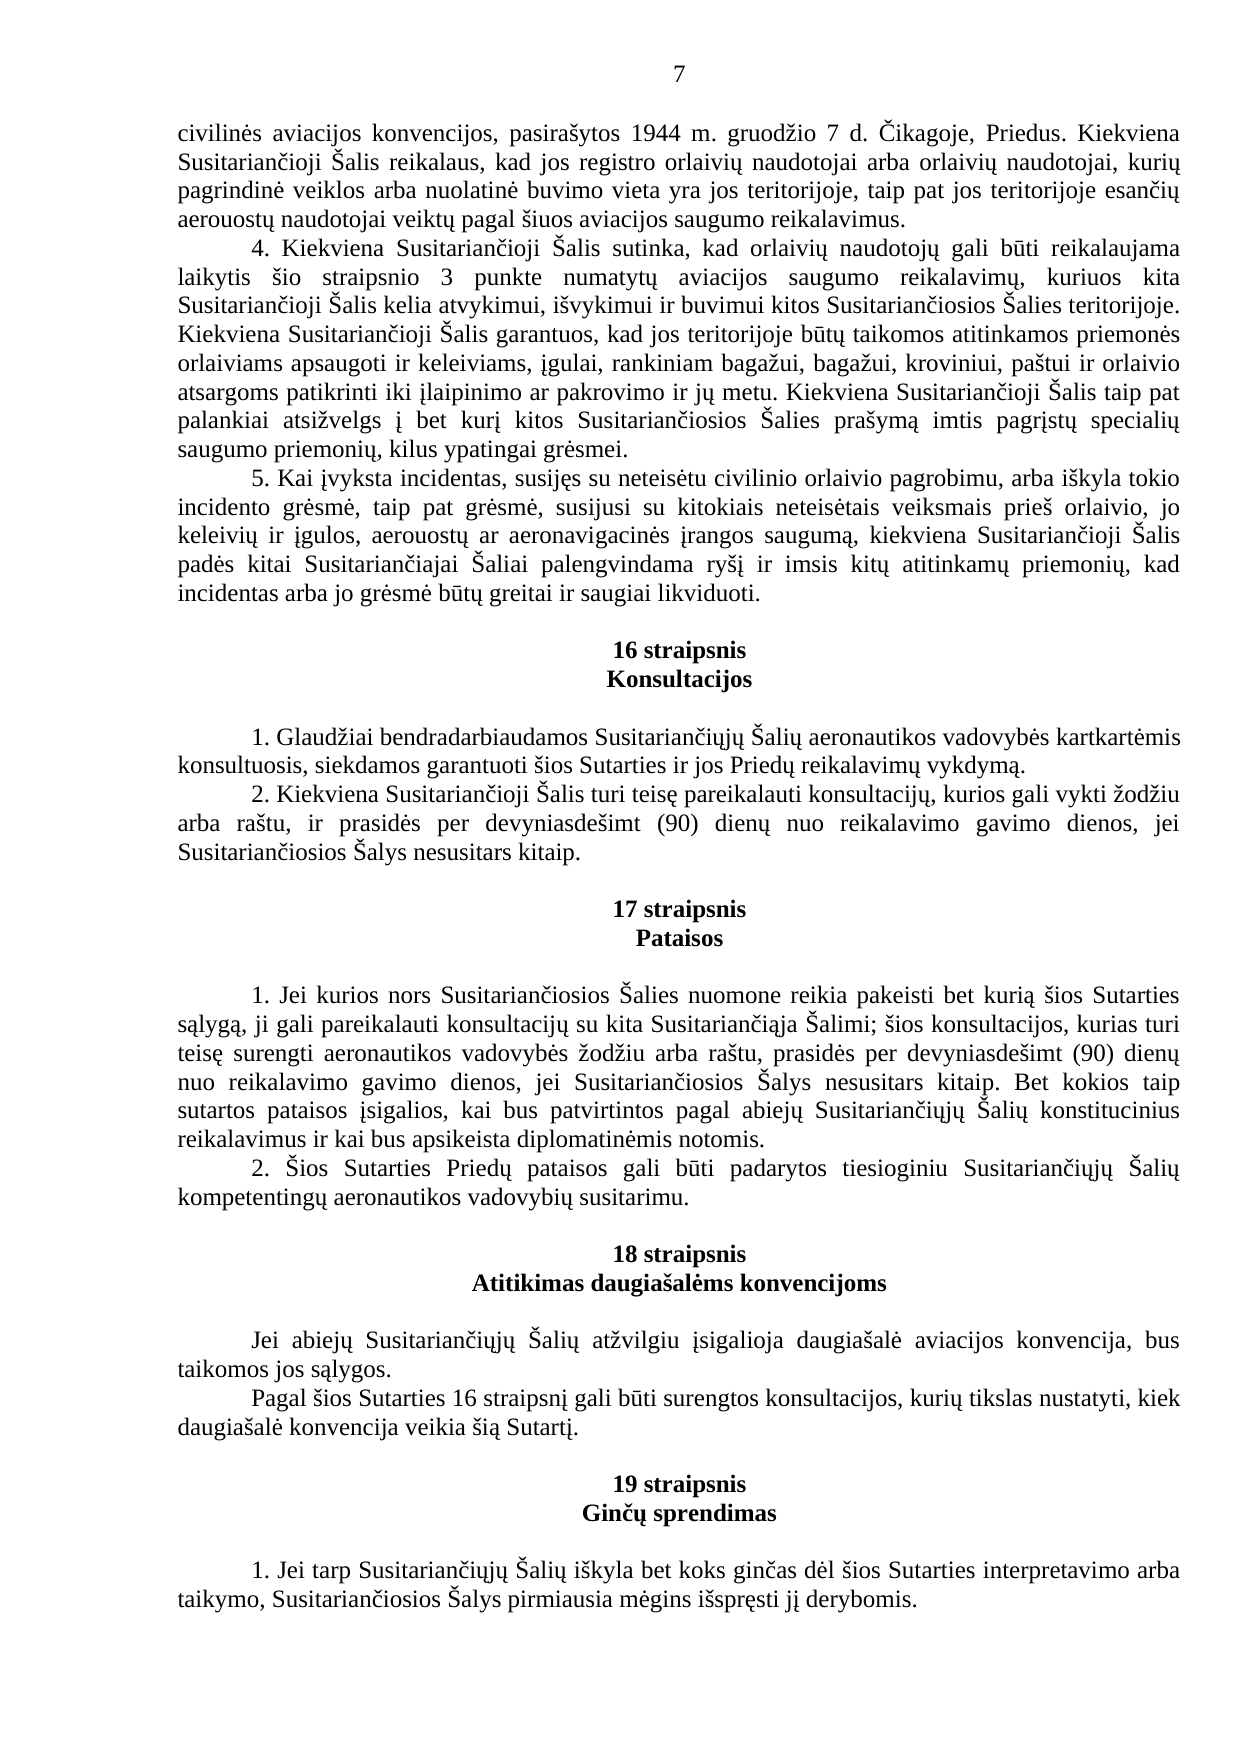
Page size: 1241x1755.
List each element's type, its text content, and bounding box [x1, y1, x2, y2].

text 2. Šios Sutarties Priedų pataisos gali būti padarytos tiesioginiu Susitariančiųjų Šalių kompetentingų aeronautikos vadovybių susitarimu. [177, 1153, 1181, 1211]
text Ginčų sprendimas [177, 1498, 1181, 1527]
text Atitikimas daugiašalėms konvencijoms [177, 1268, 1181, 1297]
text 16 straipsnis [177, 636, 1181, 664]
text 1. Jei tarp Susitariančiųjų Šalių iškyla bet koks ginčas dėl šios Sutarties interpretavimo arba taikymo, Susitariančiosios Šalys pirmiausia mėgins išspręsti jį derybomis. [177, 1556, 1181, 1613]
text 17 straipsnis [177, 894, 1181, 923]
text 5. Kai įvyksta incidentas, susijęs su neteisėtu civilinio orlaivio pagrobimu, arba iškyla tokio incidento grėsmė, taip pat grėsmė, susijusi su kitokiais neteisėtais veiksmais prieš orlaivio, jo keleivių ir įgulos, aerouostų ar aeronavigacinės įrangos saugumą, kiekviena Susitariančioji Šalis padės kitai Susitariančiajai Šaliai palengvindama ryšį ir imsis kitų atitinkamų priemonių, kad incidentas arba jo grėsmė būtų greitai ir saugiai likviduoti. [177, 463, 1181, 607]
text Jei abiejų Susitariančiųjų Šalių atžvilgiu įsigalioja daugiašalė aviacijos konvencija, bus taikomos jos sąlygos. [177, 1326, 1181, 1383]
text 2. Kiekviena Susitariančioji Šalis turi teisę pareikalauti konsultacijų, kurios gali vykti žodžiu arba raštu, ir prasidės per devyniasdešimt (90) dienų nuo reikalavimo gavimo dienos, jei Susitariančiosios Šalys nesusitars kitaip. [177, 779, 1181, 866]
text Konsultacijos [177, 664, 1181, 693]
text civilinės aviacijos konvencijos, pasirašytos 1944 m. gruodžio 7 d. Čikagoje, Priedus. Kiekviena Susitariančioji Šalis reikalaus, kad jos registro orlaivių naudotojai arba orlaivių naudotojai, kurių pagrindinė veiklos arba nuolatinė buvimo vieta yra jos teritorijoje, taip pat jos teritorijoje esančių aerouostų naudotojai veiktų pagal šiuos aviacijos saugumo reikalavimus. [177, 118, 1181, 233]
text 18 straipsnis [177, 1239, 1181, 1268]
text 1. Jei kurios nors Susitariančiosios Šalies nuomone reikia pakeisti bet kurią šios Sutarties sąlygą, ji gali pareikalauti konsultacijų su kita Susitariančiąja Šalimi; šios konsultacijos, kurias turi teisę surengti aeronautikos vadovybės žodžiu arba raštu, prasidės per devyniasdešimt (90) dienų nuo reikalavimo gavimo dienos, jei Susitariančiosios Šalys nesusitars kitaip. Bet kokios taip sutartos pataisos įsigalios, kai bus patvirtintos pagal abiejų Susitariančiųjų Šalių konstitucinius reikalavimus ir kai bus apsikeista diplomatinėmis notomis. [177, 981, 1181, 1153]
text Pataisos [177, 923, 1181, 952]
text 19 straipsnis [177, 1469, 1181, 1498]
text 4. Kiekviena Susitariančioji Šalis sutinka, kad orlaivių naudotojų gali būti reikalaujama laikytis šio straipsnio 3 punkte numatytų aviacijos saugumo reikalavimų, kuriuos kita Susitariančioji Šalis kelia atvykimui, išvykimui ir buvimui kitos Susitariančiosios Šalies teritorijoje. Kiekviena Susitariančioji Šalis garantuos, kad jos teritorijoje būtų taikomos atitinkamos priemonės orlaiviams apsaugoti ir keleiviams, įgulai, rankiniam bagažui, bagažui, kroviniui, paštui ir orlaivio atsargoms patikrinti iki įlaipinimo ar pakrovimo ir jų metu. Kiekviena Susitariančioji Šalis taip pat palankiai atsižvelgs į bet kurį kitos Susitariančiosios Šalies prašymą imtis pagrįstų specialių saugumo priemonių, kilus ypatingai grėsmei. [177, 233, 1181, 463]
text 1. Glaudžiai bendradarbiaudamos Susitariančiųjų Šalių aeronautikos vadovybės kartkartėmis konsultuosis, siekdamos garantuoti šios Sutarties ir jos Priedų reikalavimų vykdymą. [177, 722, 1181, 779]
text Pagal šios Sutarties 16 straipsnį gali būti surengtos konsultacijos, kurių tikslas nustatyti, kiek daugiašalė konvencija veikia šią Sutartį. [177, 1383, 1181, 1441]
